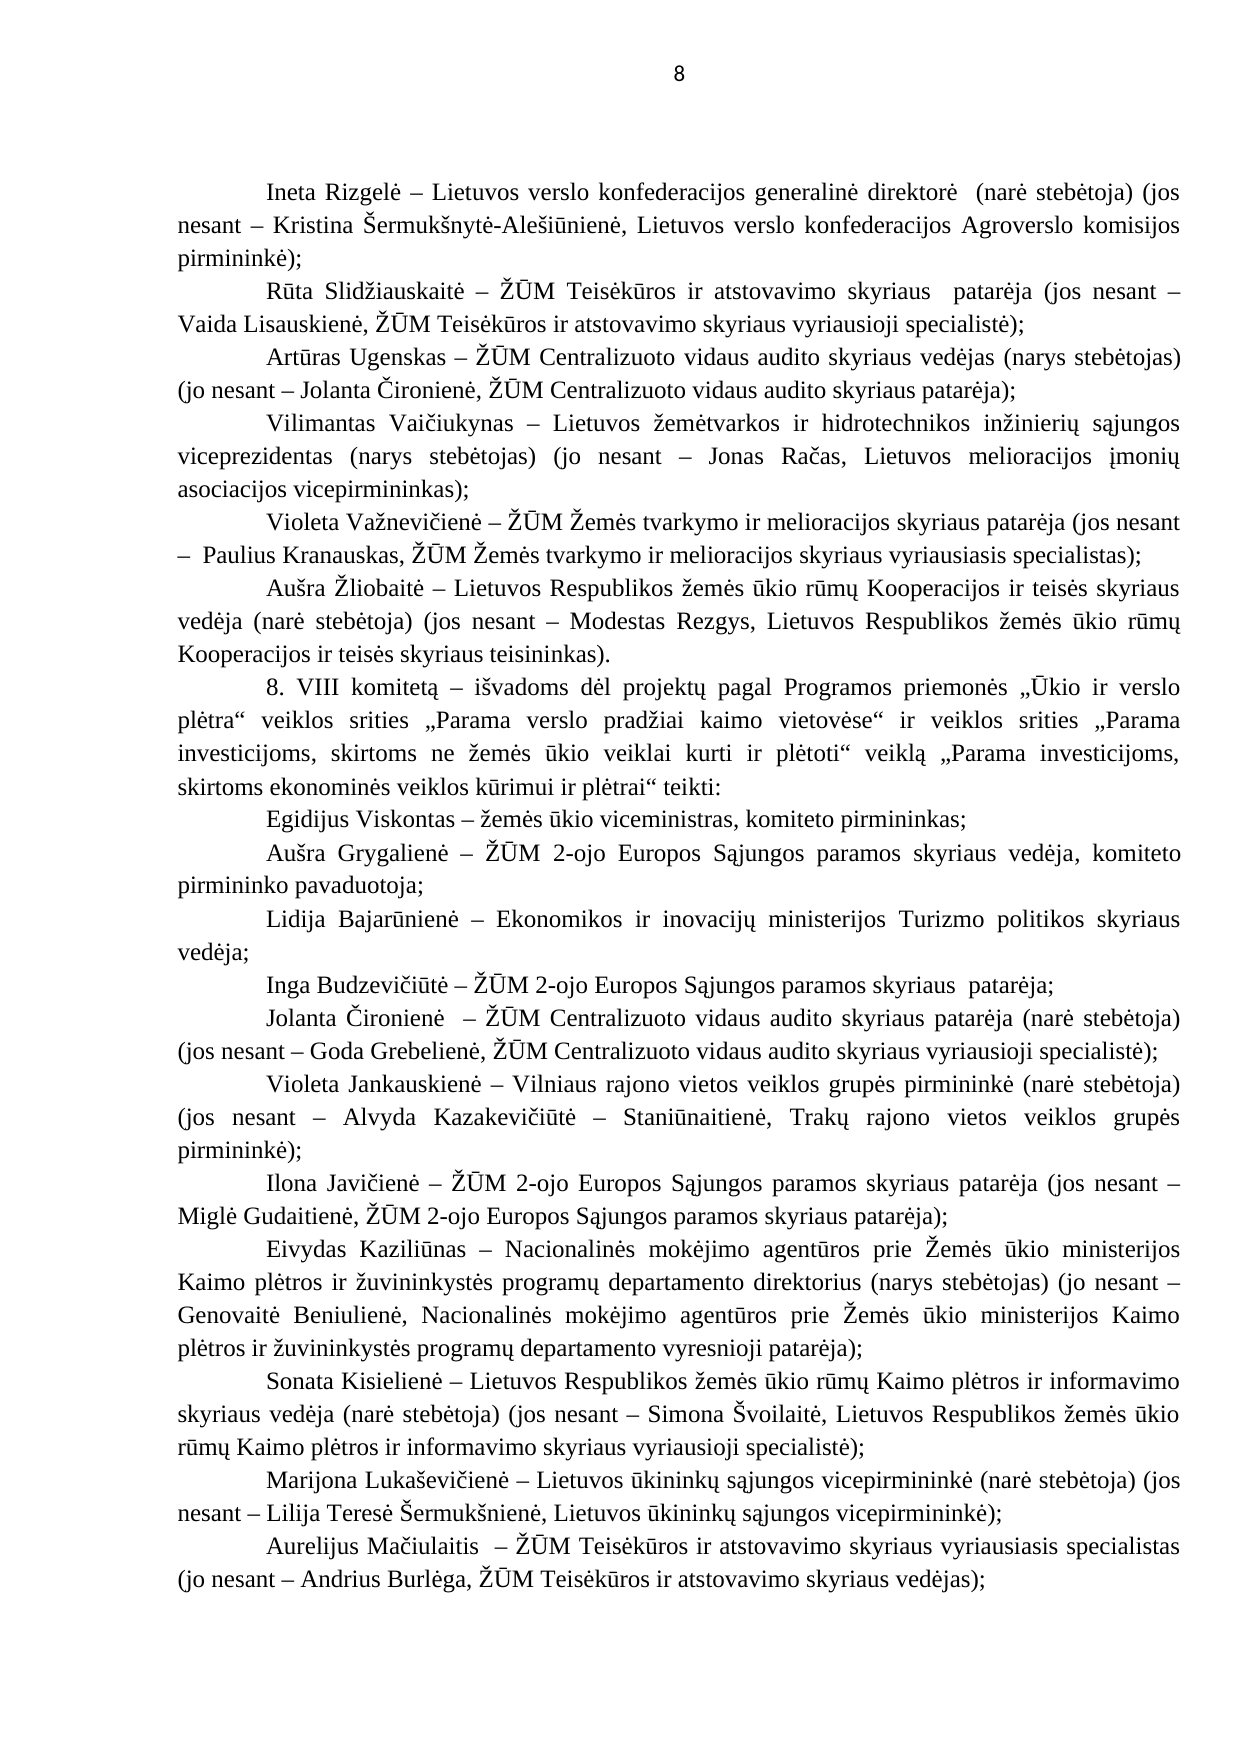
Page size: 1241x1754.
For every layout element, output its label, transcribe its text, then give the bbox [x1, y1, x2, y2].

text Lidija Bajarūnienė – Ekonomikos ir inovacijų ministerijos Turizmo politikos skyriaus vedėja; [177, 904, 1181, 965]
text Violeta Jankauskienė – Vilniaus rajono vietos veiklos grupės pirmininkė (narė stebėtoja) (jos nesant – Alvyda Kazakevičiūtė – Staniūnaitienė, Trakų rajono vietos veiklos grupės pirmininkė); [177, 1069, 1181, 1163]
text Sonata Kisielienė – Lietuvos Respublikos žemės ūkio rūmų Kaimo plėtros ir informavimo skyriaus vedėja (narė stebėtoja) (jos nesant – Simona Švoilaitė, Lietuvos Respublikos žemės ūkio rūmų Kaimo plėtros ir informavimo skyriaus vyriausioji specialistė); [177, 1366, 1181, 1461]
text Violeta Važnevičienė – ŽŪM Žemės tvarkymo ir melioracijos skyriaus patarėja (jos nesant – Paulius Kranauskas, ŽŪM Žemės tvarkymo ir melioracijos skyriaus vyriausiasis specialistas); [177, 507, 1181, 569]
text Ineta Rizgelė – Lietuvos verslo konfederacijos generalinė direktorė (narė stebėtoja) (jos nesant – Kristina Šermukšnytė-Alešiūnienė, Lietuvos verslo konfederacijos Agroverslo komisijos pirmininkė); [177, 177, 1181, 272]
text Rūta Slidžiauskaitė – ŽŪM Teisėkūros ir atstovavimo skyriaus patarėja (jos nesant – Vaida Lisauskienė, ŽŪM Teisėkūros ir atstovavimo skyriaus vyriausioji specialistė); [177, 276, 1181, 338]
text Artūras Ugenskas – ŽŪM Centralizuoto vidaus audito skyriaus vedėjas (narys stebėtojas) (jo nesant – Jolanta Čironienė, ŽŪM Centralizuoto vidaus audito skyriaus patarėja); [177, 342, 1181, 404]
text Egidijus Viskontas – žemės ūkio viceministras, komiteto pirmininkas; [177, 804, 1181, 833]
text 8. VIII komitetą – išvadoms dėl projektų pagal Programos priemonės „Ūkio ir verslo plėtra“ veiklos srities „Parama verslo pradžiai kaimo vietovėse“ ir veiklos srities „Parama investicijoms, skirtoms ne žemės ūkio veiklai kurti ir plėtoti“ veiklą „Parama investicijoms, skirtoms ekonominės veiklos kūrimui ir plėtrai“ teikti: [177, 672, 1181, 800]
text Jolanta Čironienė – ŽŪM Centralizuoto vidaus audito skyriaus patarėja (narė stebėtoja) (jos nesant – Goda Grebelienė, ŽŪM Centralizuoto vidaus audito skyriaus vyriausioji specialistė); [177, 1003, 1181, 1064]
text Eivydas Kaziliūnas – Nacionalinės mokėjimo agentūros prie Žemės ūkio ministerijos Kaimo plėtros ir žuvininkystės programų departamento direktorius (narys stebėtojas) (jo nesant – Genovaitė Beniulienė, Nacionalinės mokėjimo agentūros prie Žemės ūkio ministerijos Kaimo plėtros ir žuvininkystės programų departamento vyresnioji patarėja); [177, 1234, 1181, 1362]
text Inga Budzevičiūtė – ŽŪM 2-ojo Europos Sąjungos paramos skyriaus patarėja; [177, 970, 1181, 998]
text Vilimantas Vaičiukynas – Lietuvos žemėtvarkos ir hidrotechnikos inžinierių sąjungos viceprezidentas (narys stebėtojas) (jo nesant – Jonas Račas, Lietuvos melioracijos įmonių asociacijos vicepirmininkas); [177, 408, 1181, 503]
text Aušra Grygalienė – ŽŪM 2-ojo Europos Sąjungos paramos skyriaus vedėja, komiteto pirmininko pavaduotoja; [177, 838, 1181, 899]
text Marijona Lukaševičienė – Lietuvos ūkininkų sąjungos vicepirmininkė (narė stebėtoja) (jos nesant – Lilija Teresė Šermukšnienė, Lietuvos ūkininkų sąjungos vicepirmininkė); [177, 1465, 1181, 1527]
text Aušra Žliobaitė – Lietuvos Respublikos žemės ūkio rūmų Kooperacijos ir teisės skyriaus vedėja (narė stebėtoja) (jos nesant – Modestas Rezgys, Lietuvos Respublikos žemės ūkio rūmų Kooperacijos ir teisės skyriaus teisininkas). [177, 573, 1181, 668]
text Ilona Javičienė – ŽŪM 2-ojo Europos Sąjungos paramos skyriaus patarėja (jos nesant – Miglė Gudaitienė, ŽŪM 2-ojo Europos Sąjungos paramos skyriaus patarėja); [177, 1168, 1181, 1229]
text Aurelijus Mačiulaitis – ŽŪM Teisėkūros ir atstovavimo skyriaus vyriausiasis specialistas (jo nesant – Andrius Burlėga, ŽŪM Teisėkūros ir atstovavimo skyriaus vedėjas); [177, 1531, 1181, 1593]
